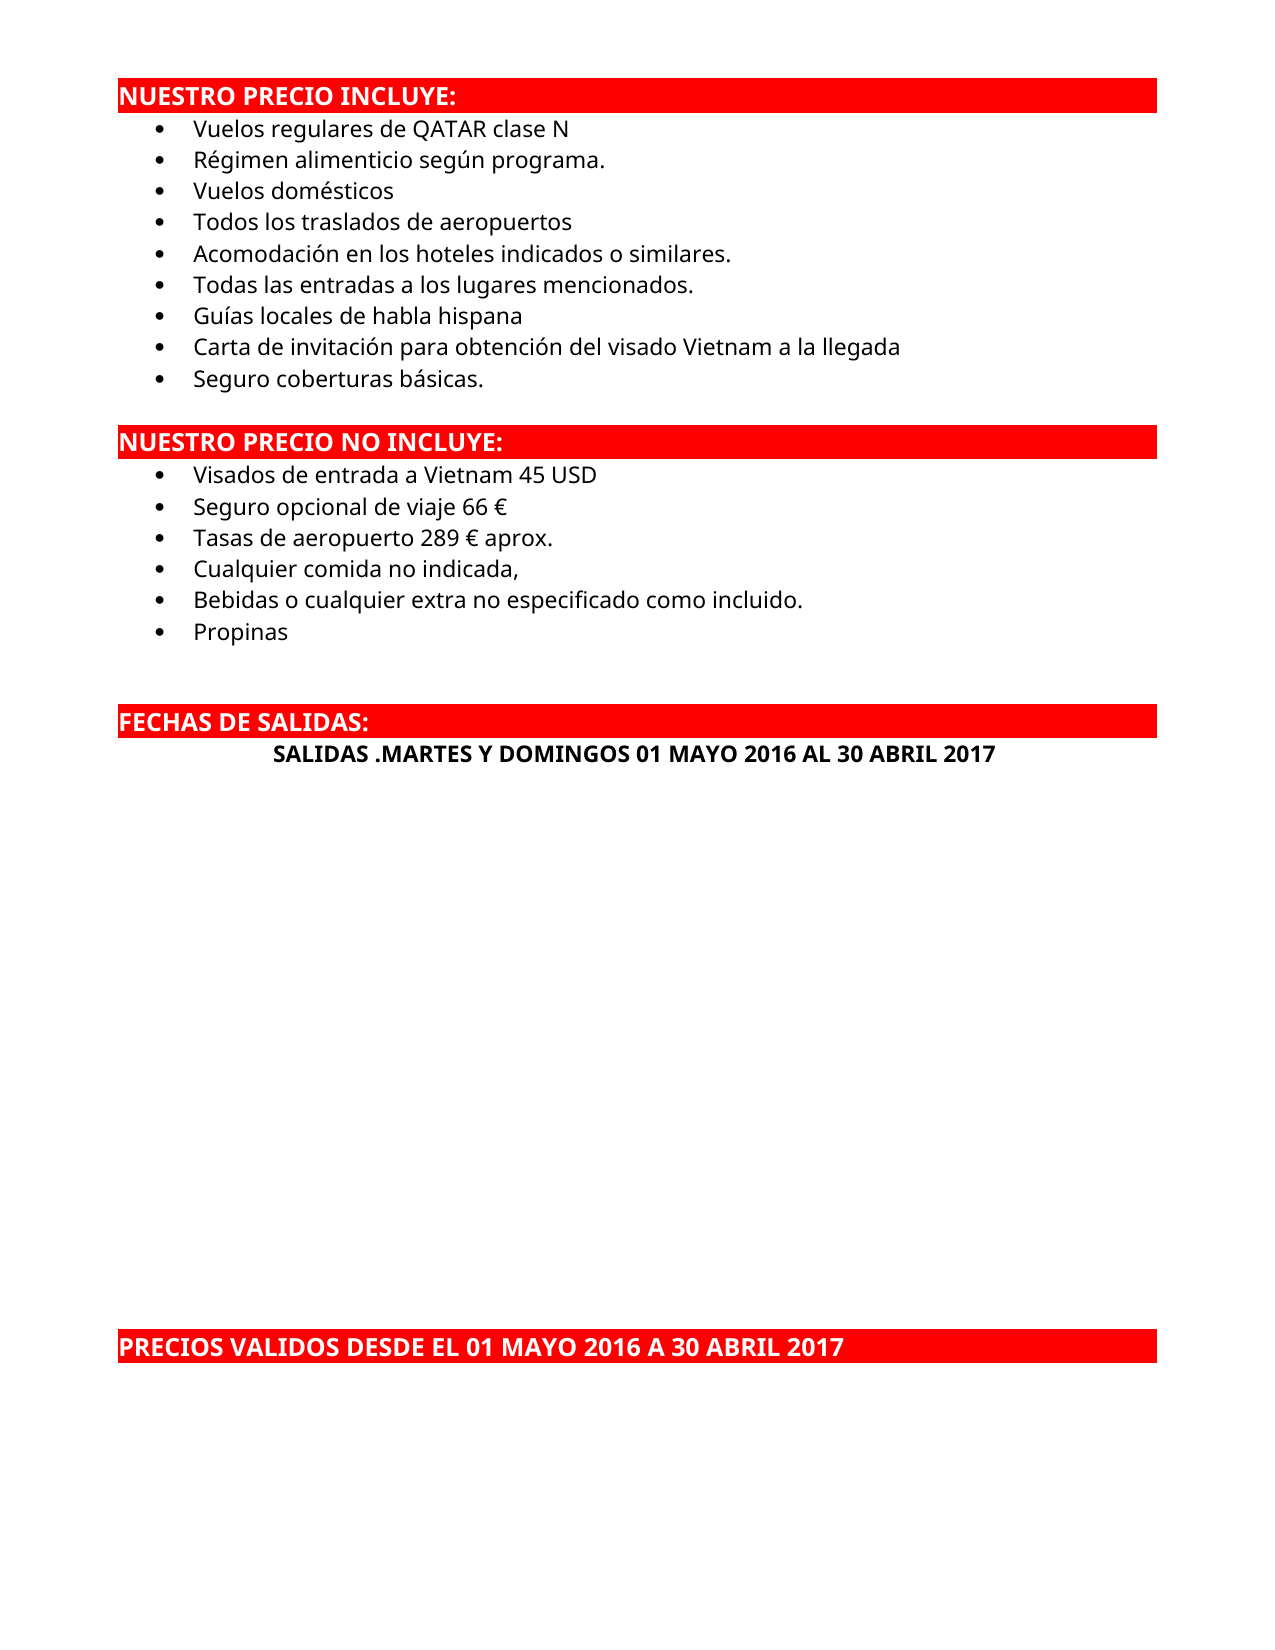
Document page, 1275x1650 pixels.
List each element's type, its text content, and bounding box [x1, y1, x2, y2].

list Seguro opcional de viaje 66 € [156, 490, 1157, 522]
text NUESTRO PRECIO INCLUYE: [118, 78, 1157, 113]
list Vuelos regulares de QATAR clase N [156, 113, 1157, 144]
text NUESTRO PRECIO NO INCLUYE: [118, 425, 1157, 459]
text SALIDAS .MARTES Y DOMINGOS 01 MAYO 2016 AL 30 ABRIL 2017 [118, 738, 1157, 769]
list Seguro coberturas básicas. [156, 363, 1157, 394]
list Vuelos domésticos [156, 175, 1157, 206]
list Todos los traslados de aeropuertos [156, 206, 1157, 238]
list Guías locales de habla hispana [156, 300, 1157, 331]
text PRECIOS VALIDOS DESDE EL 01 MAYO 2016 A 30 ABRIL 2017 [118, 1329, 1157, 1363]
list Régimen alimenticio según programa. [156, 144, 1157, 175]
list Tasas de aeropuerto 289 € aprox. [156, 522, 1157, 553]
list Acomodación en los hoteles indicados o similares. [156, 238, 1157, 269]
list Propinas [156, 615, 1157, 647]
list Todas las entradas a los lugares mencionados. [156, 269, 1157, 300]
list Carta de invitación para obtención del visado Vietnam a la llegada [156, 331, 1157, 363]
list Visados de entrada a Vietnam 45 USD [156, 459, 1157, 490]
list Bebidas o cualquier extra no especificado como incluido. [156, 584, 1157, 615]
text FECHAS DE SALIDAS: [118, 704, 1157, 738]
list Cualquier comida no indicada, [156, 553, 1157, 584]
